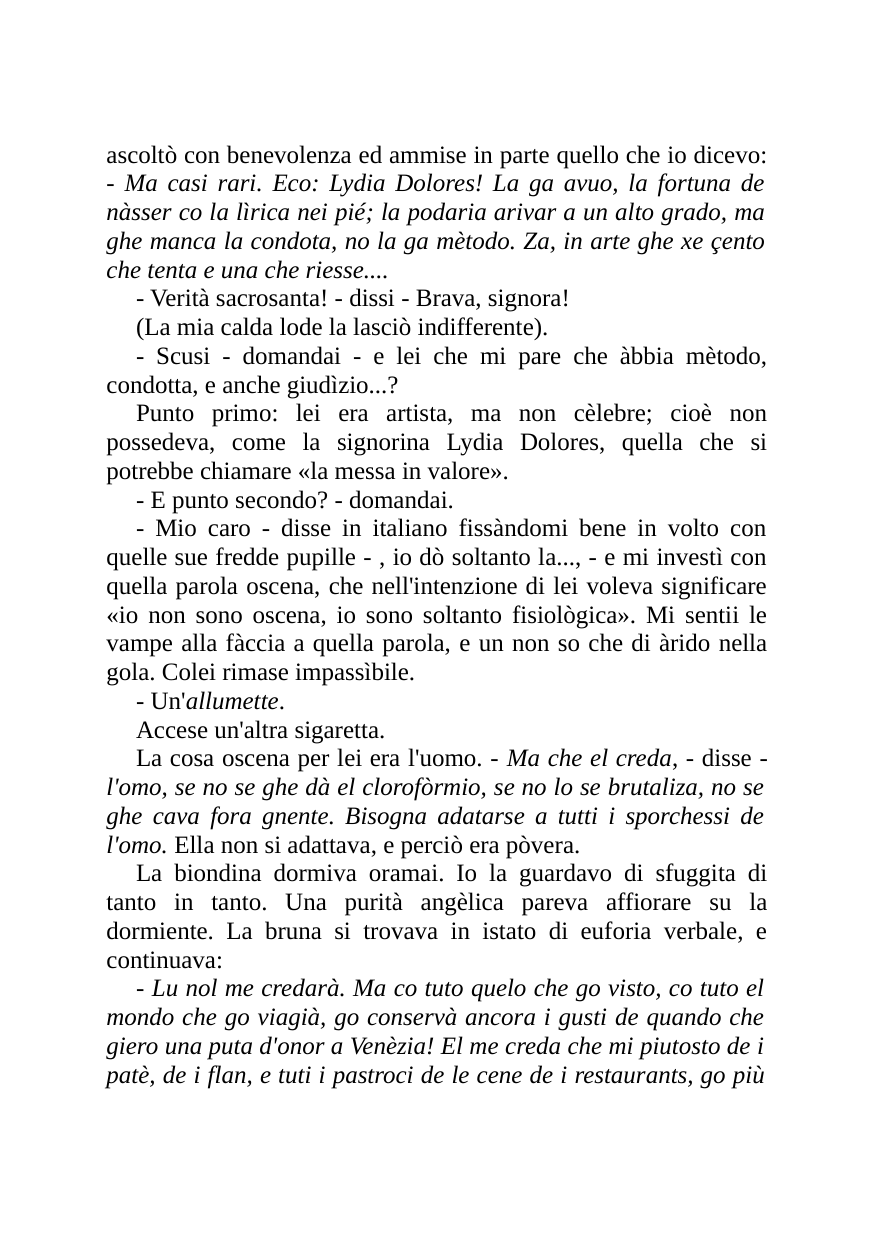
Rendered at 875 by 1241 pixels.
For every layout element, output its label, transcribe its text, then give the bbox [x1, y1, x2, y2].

text La cosa oscena per lei era l'uomo. - Ma che el creda, - disse - l'omo, se no se ghe dà el clorofòrmio, se no lo se brutaliza, no se ghe cava fora gnente. Bisogna adatarse a tutti i sporchessi de l'omo. Ella non si adattava, e perciò era pòvera. [106, 743, 768, 858]
text ascoltò con benevolenza ed ammise in parte quello che io dicevo: - Ma casi rari. Eco: Lydia Dolores! La ga avuo, la fortuna de nàsser co la lìrica nei pié; la podaria arivar a un alto grado, ma ghe manca la condota, no la ga mètodo. Za, in arte ghe xe çento che tenta e una che riesse.... [106, 140, 768, 283]
text - Un'allumette. [106, 686, 768, 715]
text - Verità sacrosanta! - dissi - Brava, signora! [106, 283, 768, 312]
text Accese un'altra sigaretta. [106, 715, 768, 743]
text - Lu nol me credarà. Ma co tuto quelo che go visto, co tuto el mondo che go viagià, go conservà ancora i gusti de quando che giero una puta d'onor a Venèzia! El me creda che mi piutosto de i patè, de i flan, e tuti i pastroci de le cene de i restaurants, go più [106, 973, 768, 1088]
text - Mio caro - disse in italiano fissàndomi bene in volto con quelle sue fredde pupille - , io dò soltanto la..., - e mi investì con quella parola oscena, che nell'intenzione di lei voleva significare «io non sono oscena, io sono soltanto fisiològica». Mi sentii le vampe alla fàccia a quella parola, e un non so che di àrido nella gola. Colei rimase impassìbile. [106, 513, 768, 686]
text La biondina dormiva oramai. Io la guardavo di sfuggita di tanto in tanto. Una purità angèlica pareva affiorare su la dormiente. La bruna si trovava in istato di euforia verbale, e continuava: [106, 858, 768, 973]
text (La mia calda lode la lasciò indifferente). [106, 312, 768, 341]
text - Scusi - domandai - e lei che mi pare che àbbia mètodo, condotta, e anche giudìzio...? [106, 341, 768, 398]
text - E punto secondo? - domandai. [106, 485, 768, 513]
text Punto primo: lei era artista, ma non cèlebre; cioè non possedeva, come la signorina Lydia Dolores, quella che si potrebbe chiamare «la messa in valore». [106, 398, 768, 485]
